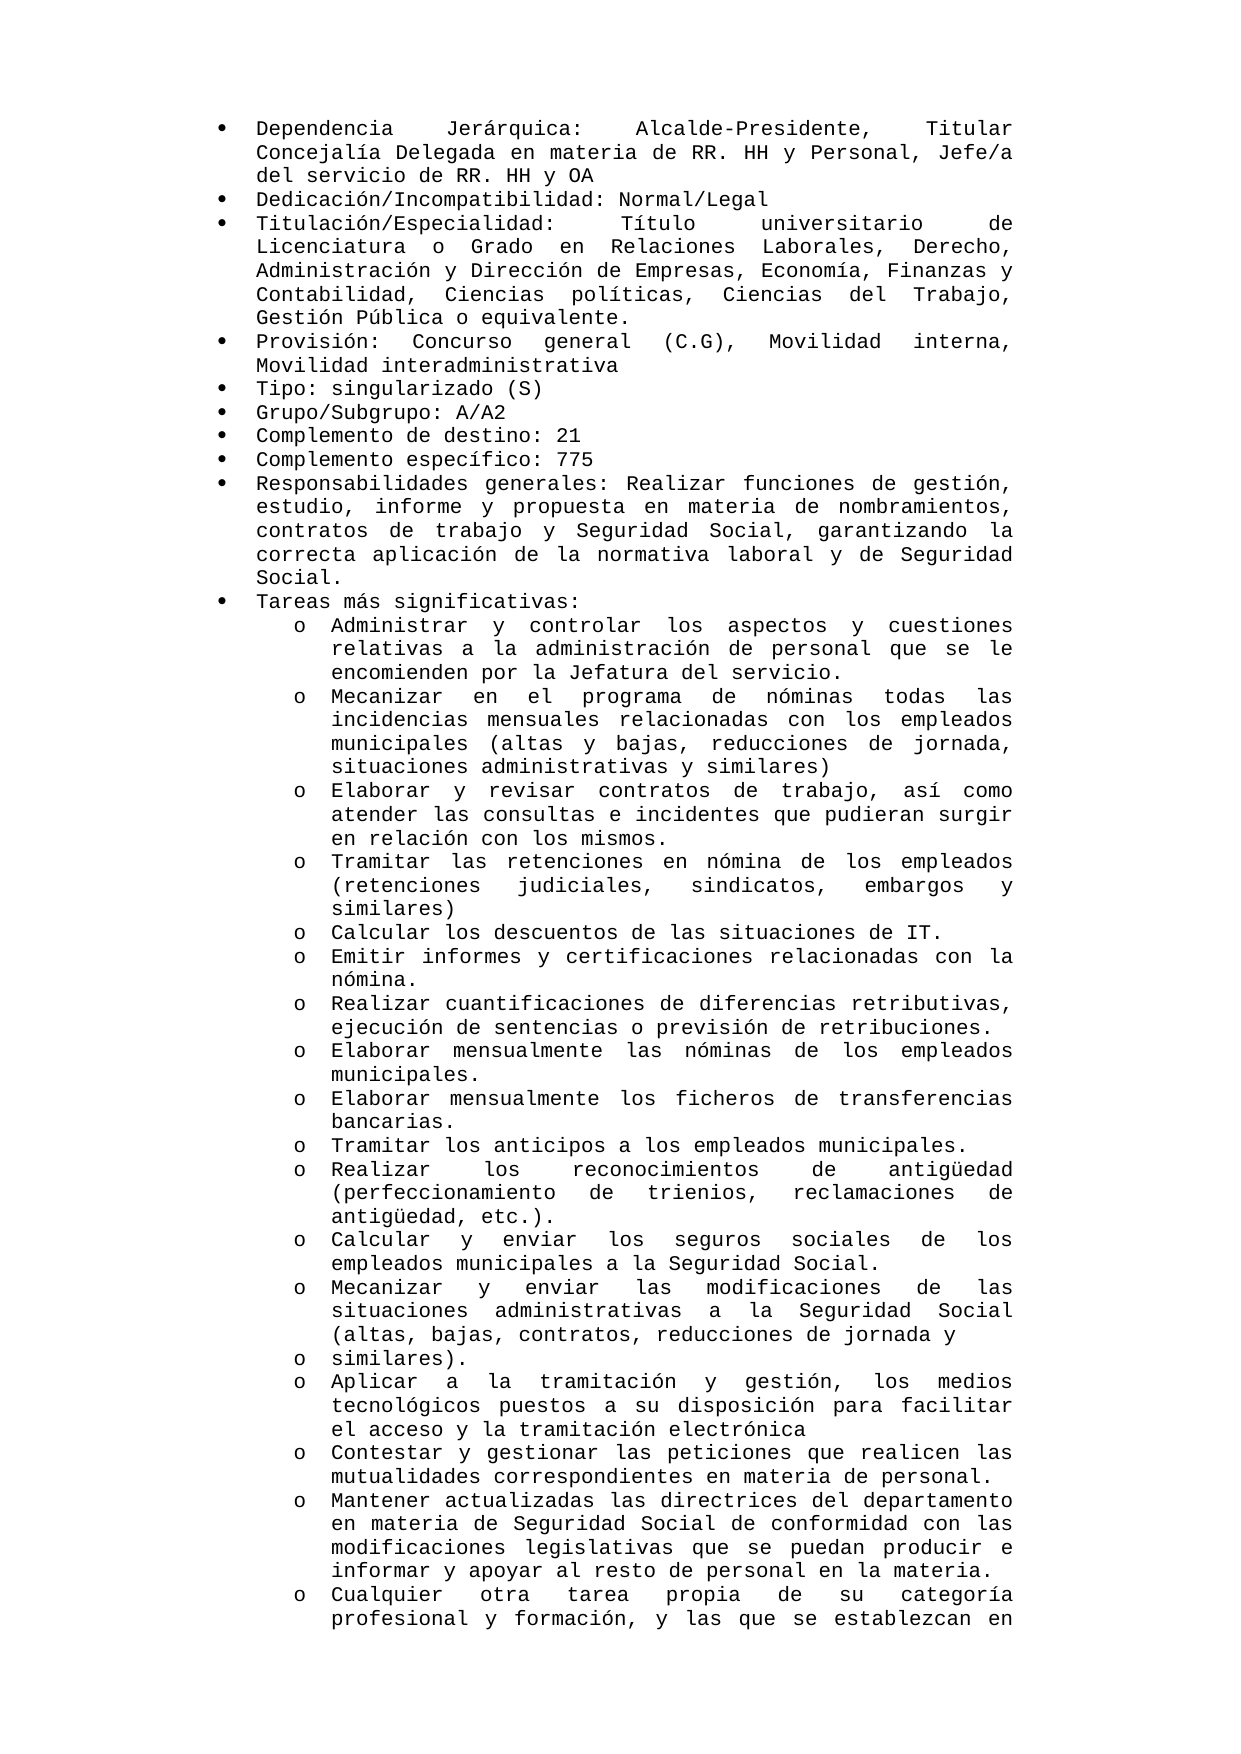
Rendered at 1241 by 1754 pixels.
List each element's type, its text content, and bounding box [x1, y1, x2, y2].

list Elaborar mensualmente las nóminas de los empleados municipales. [293, 1040, 1013, 1088]
list Elaborar y revisar contratos de trabajo, así como atender las consultas e incidentes que pudieran surgir en relación con los mismos. [293, 780, 1013, 851]
list Calcular los descuentos de las situaciones de IT. [293, 922, 1013, 946]
list Complemento de destino: 21 [218, 426, 1013, 449]
list Complemento específico: 775 [218, 449, 1013, 473]
list Tareas más significativas: [218, 591, 1013, 615]
list Calcular y enviar los seguros sociales de los empleados municipales a la Seguridad Social. [293, 1229, 1013, 1277]
list Realizar cuantificaciones de diferencias retributivas, ejecución de sentencias o previsión de retribuciones. [293, 993, 1013, 1040]
list Responsabilidades generales: Realizar funciones de gestión, estudio, informe y propuesta en materia de nombramientos, contratos de trabajo y Seguridad Social, garantizando la correcta aplicación de la normativa laboral y de Seguridad Social. [218, 473, 1013, 591]
list Realizar los reconocimientos de antigüedad (perfeccionamiento de trienios, reclamaciones de antigüedad, etc.). [293, 1158, 1013, 1229]
list Tramitar los anticipos a los empleados municipales. [293, 1135, 1013, 1158]
list Mecanizar en el programa de nóminas todas las incidencias mensuales relacionadas con los empleados municipales (altas y bajas, reducciones de jornada, situaciones administrativas y similares) [293, 686, 1013, 780]
list Grupo/Subgrupo: A/A2 [218, 402, 1013, 426]
list Mantener actualizadas las directrices del departamento en materia de Seguridad Social de conformidad con las modificaciones legislativas que se puedan producir e informar y apoyar al resto de personal en la materia. [293, 1489, 1013, 1584]
list Titulación/Especialidad: Título universitario de Licenciatura o Grado en Relaciones Laborales, Derecho, Administración y Dirección de Empresas, Economía, Finanzas y Contabilidad, Ciencias políticas, Ciencias del Trabajo, Gestión Pública o equivalente. [218, 213, 1013, 331]
list Aplicar a la tramitación y gestión, los medios tecnológicos puestos a su disposición para facilitar el acceso y la tramitación electrónica [293, 1371, 1013, 1442]
list Administrar y controlar los aspectos y cuestiones relativas a la administración de personal que se le encomienden por la Jefatura del servicio. [293, 615, 1013, 686]
list Elaborar mensualmente los ficheros de transferencias bancarias. [293, 1088, 1013, 1135]
list Contestar y gestionar las peticiones que realicen las mutualidades correspondientes en materia de personal. [293, 1442, 1013, 1489]
list Dedicación/Incompatibilidad: Normal/Legal [218, 189, 1013, 213]
list Mecanizar y enviar las modificaciones de las situaciones administrativas a la Seguridad Social (altas, bajas, contratos, reducciones de jornada y [293, 1277, 1013, 1348]
list Provisión: Concurso general (C.G), Movilidad interna, Movilidad interadministrativa [218, 331, 1013, 378]
list Tipo: singularizado (S) [218, 378, 1013, 402]
list similares). [293, 1348, 1013, 1371]
list Cualquier otra tarea propia de su categoría profesional y formación, y las que se establezcan en [293, 1584, 1013, 1631]
list Dependencia Jerárquica: Alcalde-Presidente, Titular Concejalía Delegada en materia de RR. HH y Personal, Jefe/a del servicio de RR. HH y OA [218, 118, 1013, 189]
list Tramitar las retenciones en nómina de los empleados (retenciones judiciales, sindicatos, embargos y similares) [293, 851, 1013, 922]
list Emitir informes y certificaciones relacionadas con la nómina. [293, 946, 1013, 993]
